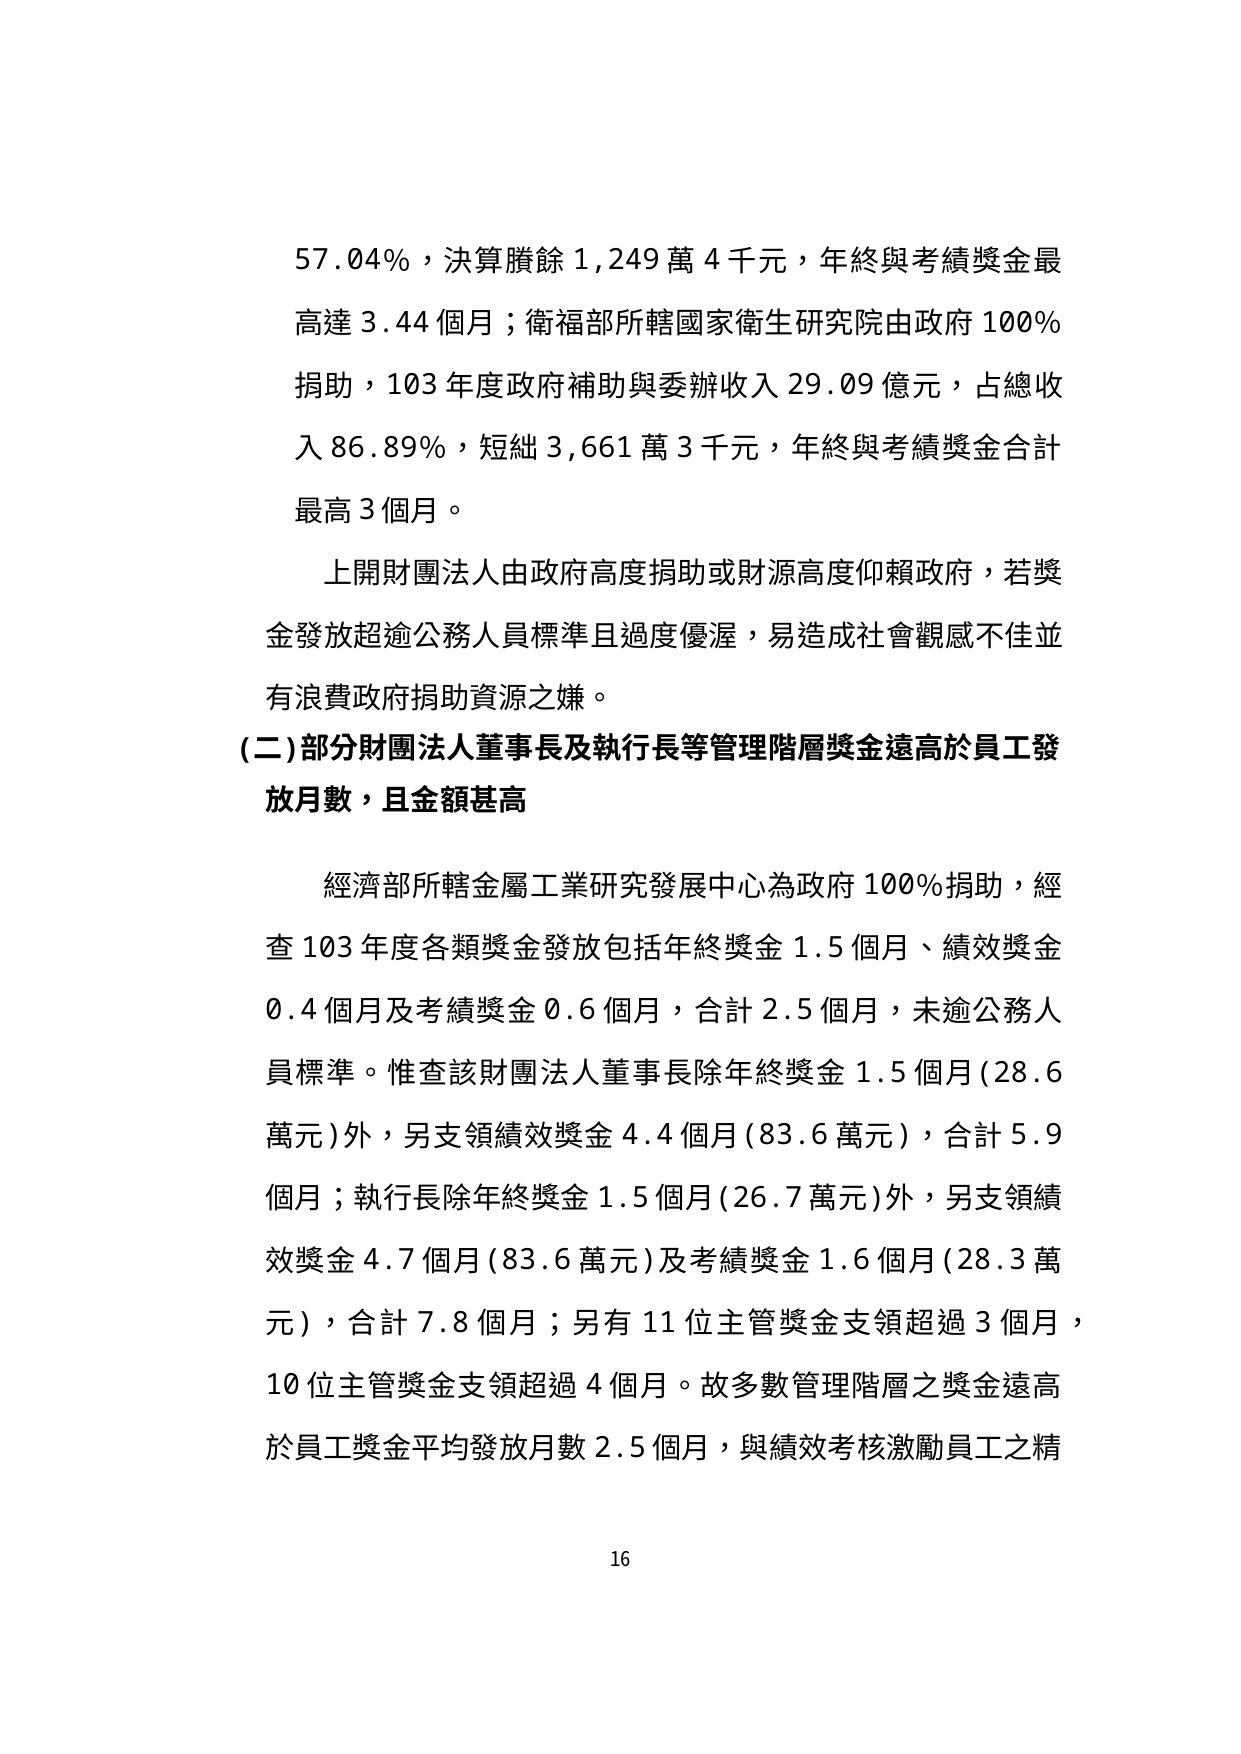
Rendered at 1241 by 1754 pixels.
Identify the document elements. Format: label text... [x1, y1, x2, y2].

text 上開財團法人由政府高度捐助或財源高度仰賴政府，若獎金發放超逾公務人員標準且過度優渥，易造成社會觀感不佳並有浪費政府捐助資源之嫌。 [265, 529, 1063, 717]
text 57.04％，決算賸餘1,249萬4千元，年終與考績獎金最高達3.44個月；衛福部所轄國家衛生研究院由政府100％捐助，103年度政府補助與委辦收入29.09億元，占總收入86.89％，短絀3,661萬3千元，年終與考績獎金合計最高3個月。 [265, 217, 1063, 529]
text (二)部分財團法人董事長及執行長等管理階層獎金遠高於員工發放月數，且金額甚高 [236, 717, 1063, 821]
text 經濟部所轄金屬工業研究發展中心為政府100％捐助，經查103年度各類獎金發放包括年終獎金1.5個月、績效獎金0.4個月及考績獎金0.6個月，合計2.5個月，未逾公務人員標準。惟查該財團法人董事長除年終獎金1.5個月(28.6萬元)外，另支領績效獎金4.4個月(83.6萬元)，合計5.9個月；執行長除年終獎金1.5個月(26.7萬元)外，另支領績效獎金4.7個月(83.6萬元)及考績獎金1.6個月(28.3萬元)，合計7.8個月；另有11位主管獎金支領超過3個月，10位主管獎金支領超過4個月。故多數管理階層之獎金遠高於員工獎金平均發放月數2.5個月，與績效考核激勵員工之精神有悖，主管機關允宜督促檢討改善。 [265, 842, 1063, 1467]
